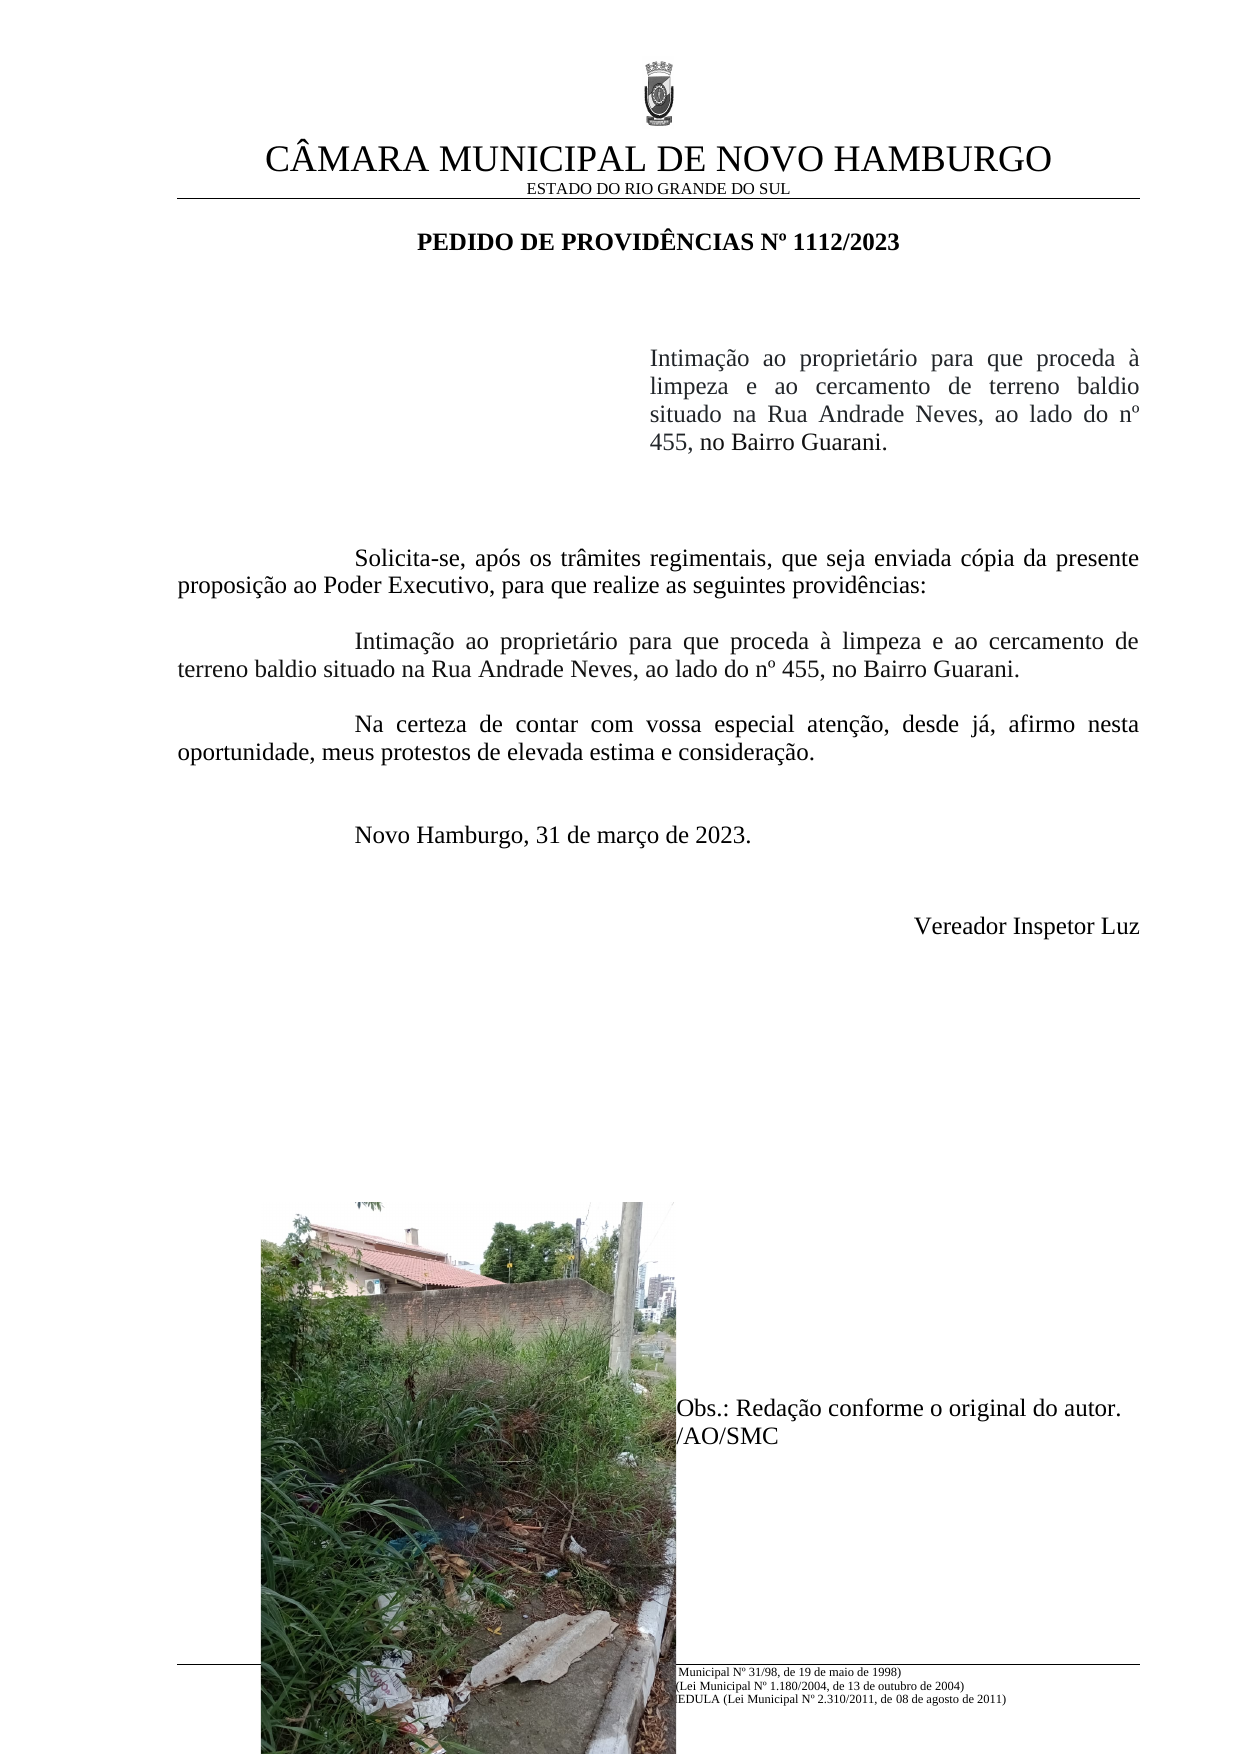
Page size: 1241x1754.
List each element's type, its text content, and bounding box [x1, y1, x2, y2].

text PEDIDO DE PROVIDÊNCIAS Nº 1112/2023 [177, 228, 1140, 256]
text [177, 1394, 260, 1422]
text Obs.: Redação conforme o original do autor. [677, 1394, 1140, 1422]
picture [260, 1202, 677, 1754]
text Intimação ao proprietário para que proceda à limpeza e ao cercamento de terreno baldio situado na Rua Andrade Neves, ao lado do nº 455, no Bairro Guarani. [177, 627, 1140, 682]
text Novo Hamburgo, 31 de março de 2023. [177, 821, 1140, 849]
text /AO/SMC [677, 1422, 1140, 1450]
text Na certeza de contar com vossa especial atenção, desde já, afirmo nesta oportunidade, meus protestos de elevada estima e consideração. [177, 710, 1140, 766]
text [177, 1422, 260, 1450]
text Solicita-se, após os trâmites regimentais, que seja enviada cópia da presente proposição ao Poder Executivo, para que realize as seguintes providências: [177, 544, 1140, 599]
text Intimação ao proprietário para que proceda à limpeza e ao cercamento de terreno baldio situado na Rua Andrade Neves, ao lado do nº 455, no Bairro Guarani. [649, 344, 1140, 455]
text Vereador Inspetor Luz [177, 912, 1140, 939]
